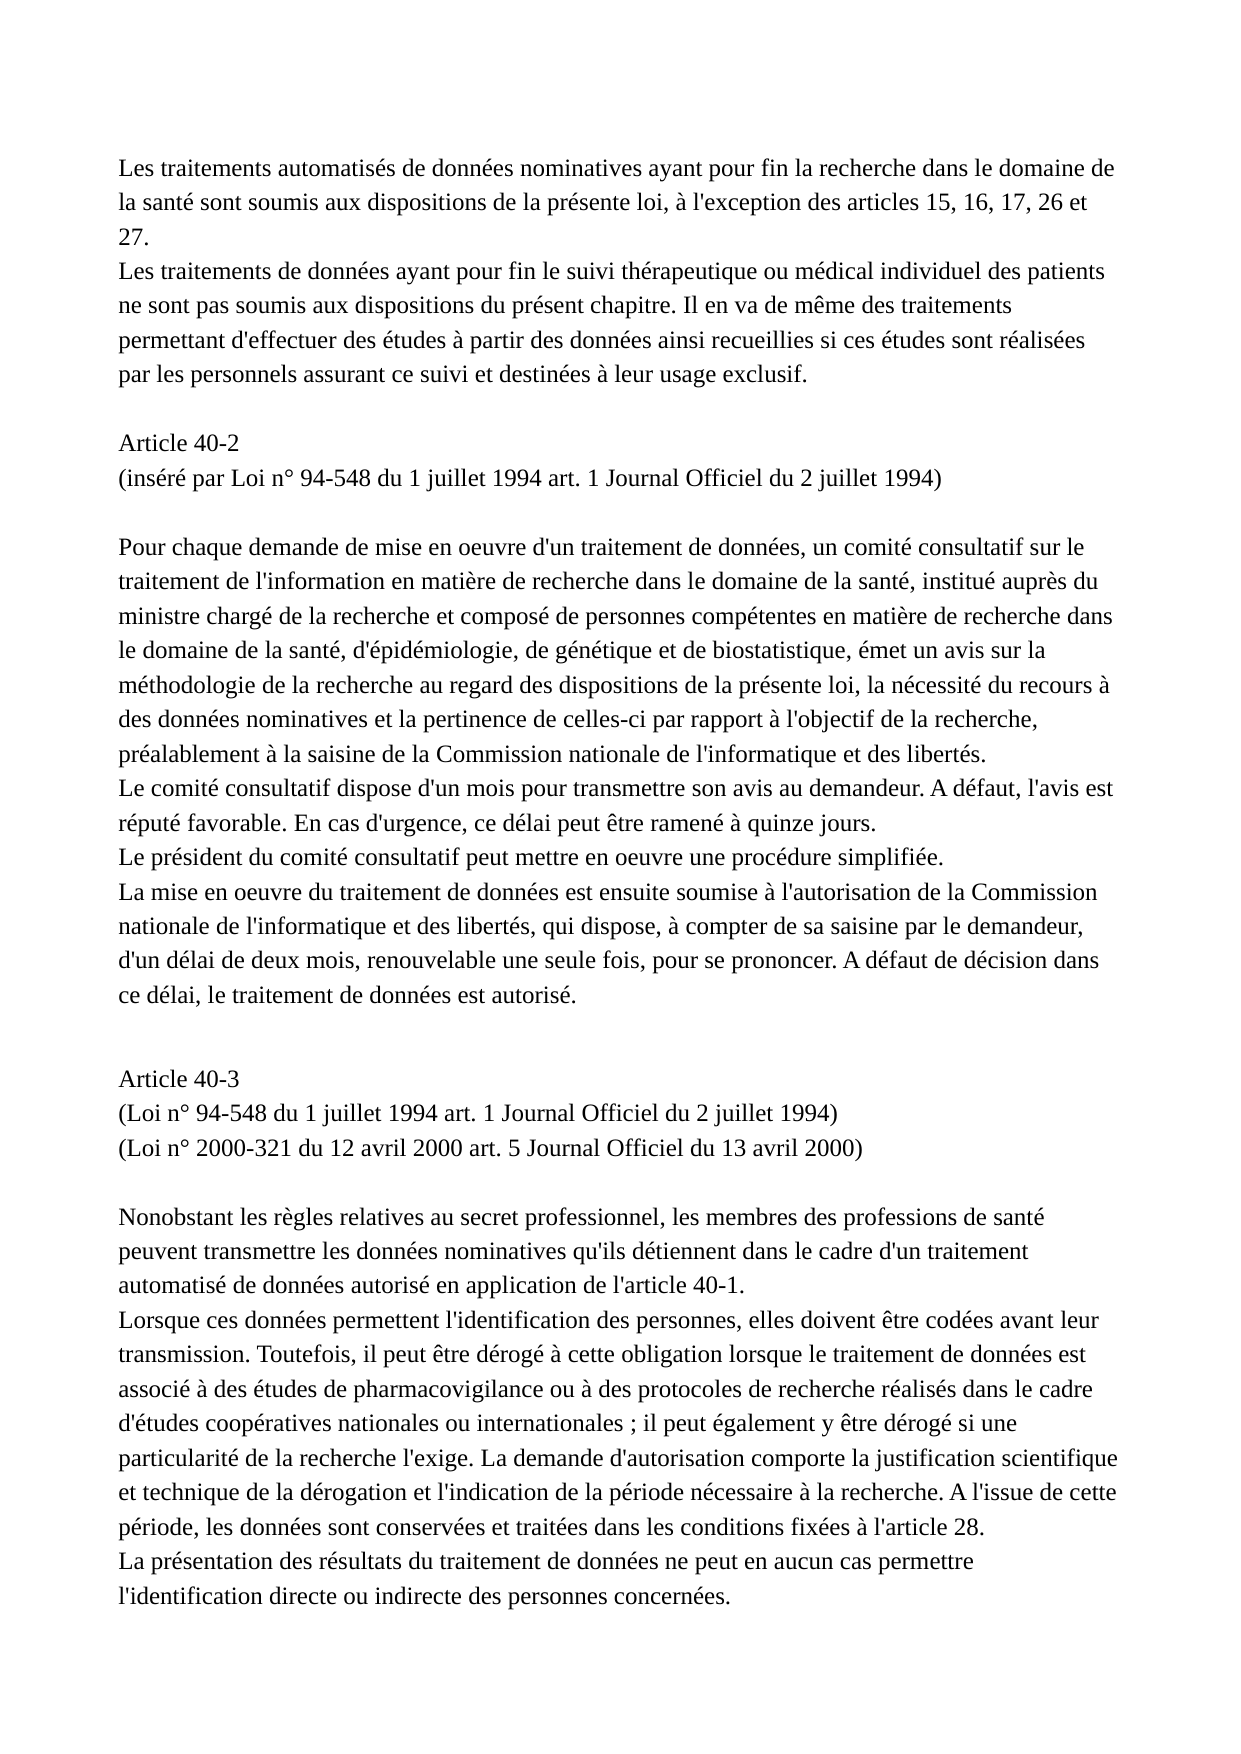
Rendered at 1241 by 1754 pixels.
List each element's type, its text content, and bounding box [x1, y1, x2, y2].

text Article 40-3 (Loi n° 94-548 du 1 juillet 1994 art. 1 Journal Officiel du 2 juillet 1994) (Loi n° 2000-321 du 12 avril 2000 art. 5 Journal Officiel du 13 avril 2000) Nonobstant les règles relatives au secret professionnel, les membres des professions de santé peuvent transmettre les données nominatives qu'ils détiennent dans le cadre d'un traitement automatisé de données autorisé en application de l'article 40-1. Lorsque ces données permettent l'identification des personnes, elles doivent être codées avant leur transmission. Toutefois, il peut être dérogé à cette obligation lorsque le traitement de données est associé à des études de pharmacovigilance ou à des protocoles de recherche réalisés dans le cadre d'études coopératives nationales ou internationales ; il peut également y être dérogé si une particularité de la recherche l'exige. La demande d'autorisation comporte la justification scientifique et technique de la dérogation et l'indication de la période nécessaire à la recherche. A l'issue de cette période, les données sont conservées et traitées dans les conditions fixées à l'article 28. La présentation des résultats du traitement de données ne peut en aucun cas permettre l'identification directe ou indirecte des personnes concernées. [118, 1029, 1122, 1609]
text Les traitements automatisés de données nominatives ayant pour fin la recherche dans le domaine de la santé sont soumis aux dispositions de la présente loi, à l'exception des articles 15, 16, 17, 26 et 27. Les traitements de données ayant pour fin le suivi thérapeutique ou médical individuel des patients ne sont pas soumis aux dispositions du présent chapitre. Il en va de même des traitements permettant d'effectuer des études à partir des données ainsi recueillies si ces études sont réalisées par les personnels assurant ce suivi et destinées à leur usage exclusif. Article 40-2 (inséré par Loi n° 94-548 du 1 juillet 1994 art. 1 Journal Officiel du 2 juillet 1994) Pour chaque demande de mise en oeuvre d'un traitement de données, un comité consultatif sur le traitement de l'information en matière de recherche dans le domaine de la santé, institué auprès du ministre chargé de la recherche et composé de personnes compétentes en matière de recherche dans le domaine de la santé, d'épidémiologie, de génétique et de biostatistique, émet un avis sur la méthodologie de la recherche au regard des dispositions de la présente loi, la nécessité du recours à des données nominatives et la pertinence de celles-ci par rapport à l'objectif de la recherche, préalablement à la saisine de la Commission nationale de l'informatique et des libertés. Le comité consultatif dispose d'un mois pour transmettre son avis au demandeur. A défaut, l'avis est réputé favorable. En cas d'urgence, ce délai peut être ramené à quinze jours. Le président du comité consultatif peut mettre en oeuvre une procédure simplifiée. La mise en oeuvre du traitement de données est ensuite soumise à l'autorisation de la Commission nationale de l'informatique et des libertés, qui dispose, à compter de sa saisine par le demandeur, d'un délai de deux mois, renouvelable une seule fois, pour se prononcer. A défaut de décision dans ce délai, le traitement de données est autorisé. [118, 118, 1122, 1009]
